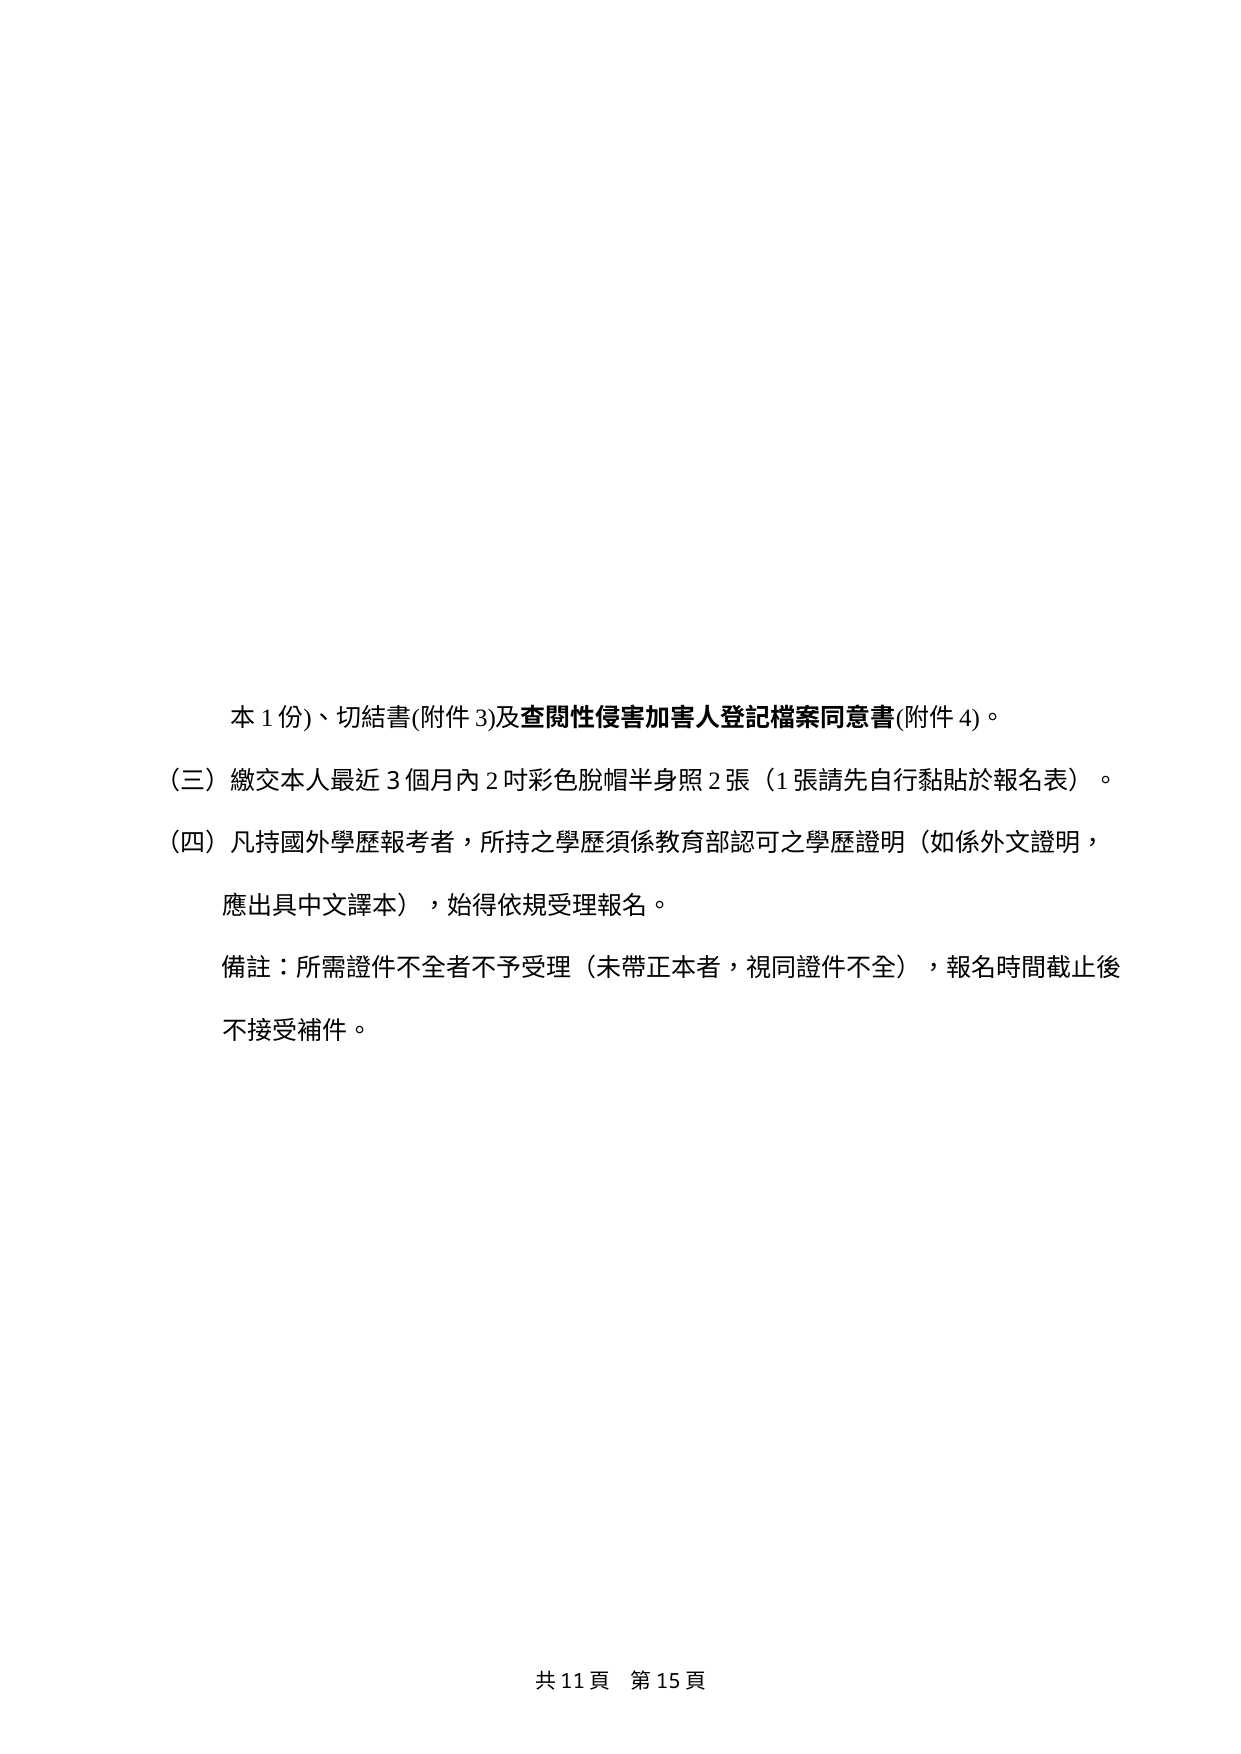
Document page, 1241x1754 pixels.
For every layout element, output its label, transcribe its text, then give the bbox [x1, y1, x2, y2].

text （四）凡持國外學歷報考者，所持之學歷須係教育部認可之學歷證明（如係外文證明，應出具中文譯本），始得依規受理報名。 [156, 799, 1122, 924]
text 本1份)、切結書(附件3)及查閱性侵害加害人登記檔案同意書(附件4)。 [156, 674, 1122, 737]
text （三）繳交本人最近3個月內2吋彩色脫帽半身照2張（1張請先自行黏貼於報名表）。 [156, 737, 1122, 799]
text 備註：所需證件不全者不予受理（未帶正本者，視同證件不全），報名時間截止後不接受補件。 [222, 924, 1122, 1049]
